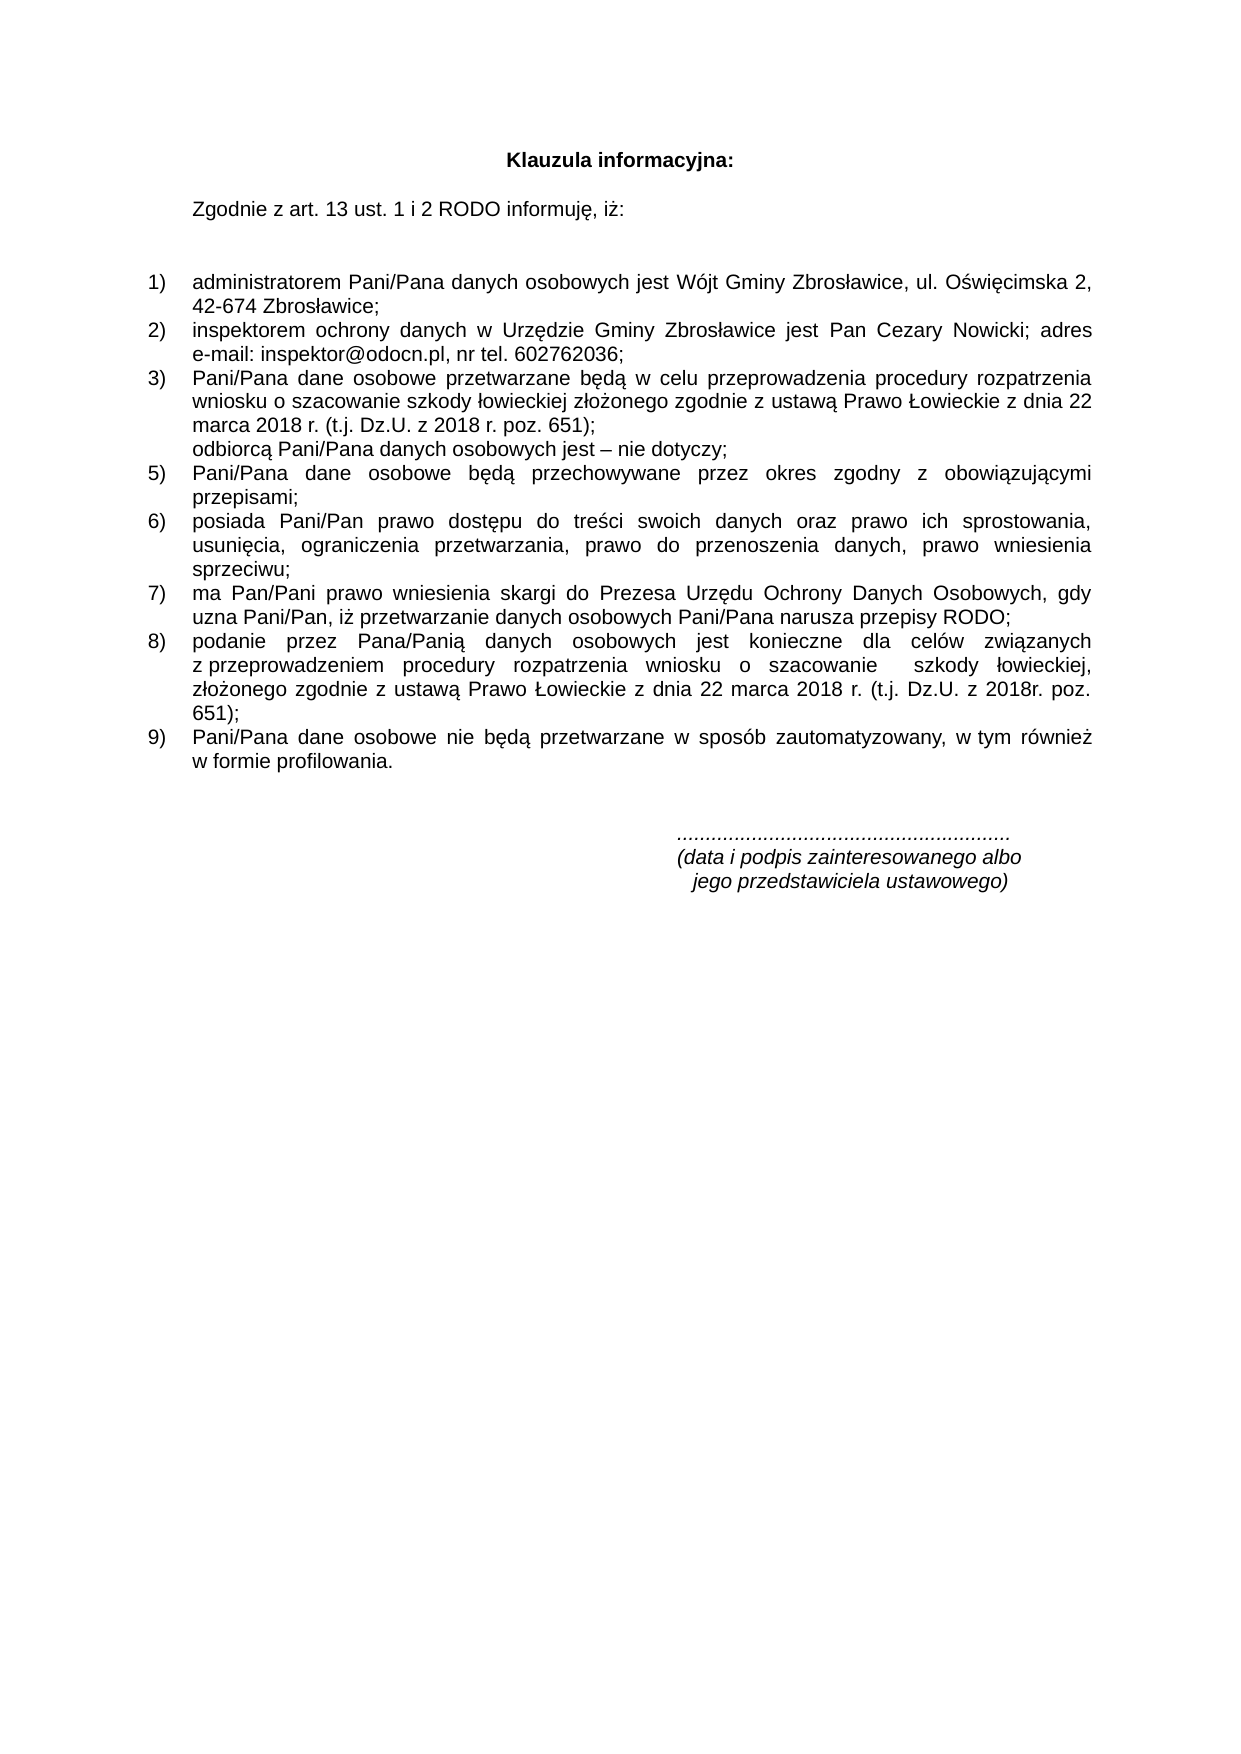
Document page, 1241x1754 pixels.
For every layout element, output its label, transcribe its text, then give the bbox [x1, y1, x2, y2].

text jego przedstawiciela ustawowego) [148, 868, 1093, 892]
text 8) podanie przez Pana/Panią danych osobowych jest konieczne dla celów związanych z przeprowadzeniem procedury rozpatrzenia wniosku o szacowanie szkody łowieckiej, złożonego zgodnie z ustawą Prawo Łowieckie z dnia 22 marca 2018 r. (t.j. Dz.U. z 2018r. poz. 651); [148, 629, 1093, 725]
text 1) administratorem Pani/Pana danych osobowych jest Wójt Gminy Zbrosławice, ul. Oświęcimska 2, 42-674 Zbrosławice; [148, 269, 1093, 317]
text 6) posiada Pani/Pan prawo dostępu do treści swoich danych oraz prawo ich sprostowania, usunięcia, ograniczenia przetwarzania, prawo do przenoszenia danych, prawo wniesienia sprzeciwu; [148, 509, 1093, 581]
text Zgodnie z art. 13 ust. 1 i 2 RODO informuję, iż: [148, 197, 1093, 221]
text 3) Pani/Pana dane osobowe przetwarzane będą w celu przeprowadzenia procedury rozpatrzenia wniosku o szacowanie szkody łowieckiej złożonego zgodnie z ustawą Prawo Łowieckie z dnia 22 marca 2018 r. (t.j. Dz.U. z 2018 r. poz. 651); [148, 365, 1093, 437]
list odbiorcą Pani/Pana danych osobowych jest – nie dotyczy; [148, 437, 1093, 461]
text 7) ma Pan/Pani prawo wniesienia skargi do Prezesa Urzędu Ochrony Danych Osobowych, gdy uzna Pani/Pan, iż przetwarzanie danych osobowych Pani/Pana narusza przepisy RODO; [148, 581, 1093, 629]
text Klauzula informacyjna: [148, 148, 1093, 172]
text 5) Pani/Pana dane osobowe będą przechowywane przez okres zgodny z obowiązującymi przepisami; [148, 461, 1093, 509]
text .......................................................... (data i podpis zainteresowanego albo [148, 821, 1093, 868]
text 9) Pani/Pana dane osobowe nie będą przetwarzane w sposób zautomatyzowany, w tym również w formie profilowania. [148, 725, 1093, 773]
text 2) inspektorem ochrony danych w Urzędzie Gminy Zbrosławice jest Pan Cezary Nowicki; adres e-mail: inspektor@odocn.pl, nr tel. 602762036; [148, 317, 1093, 365]
